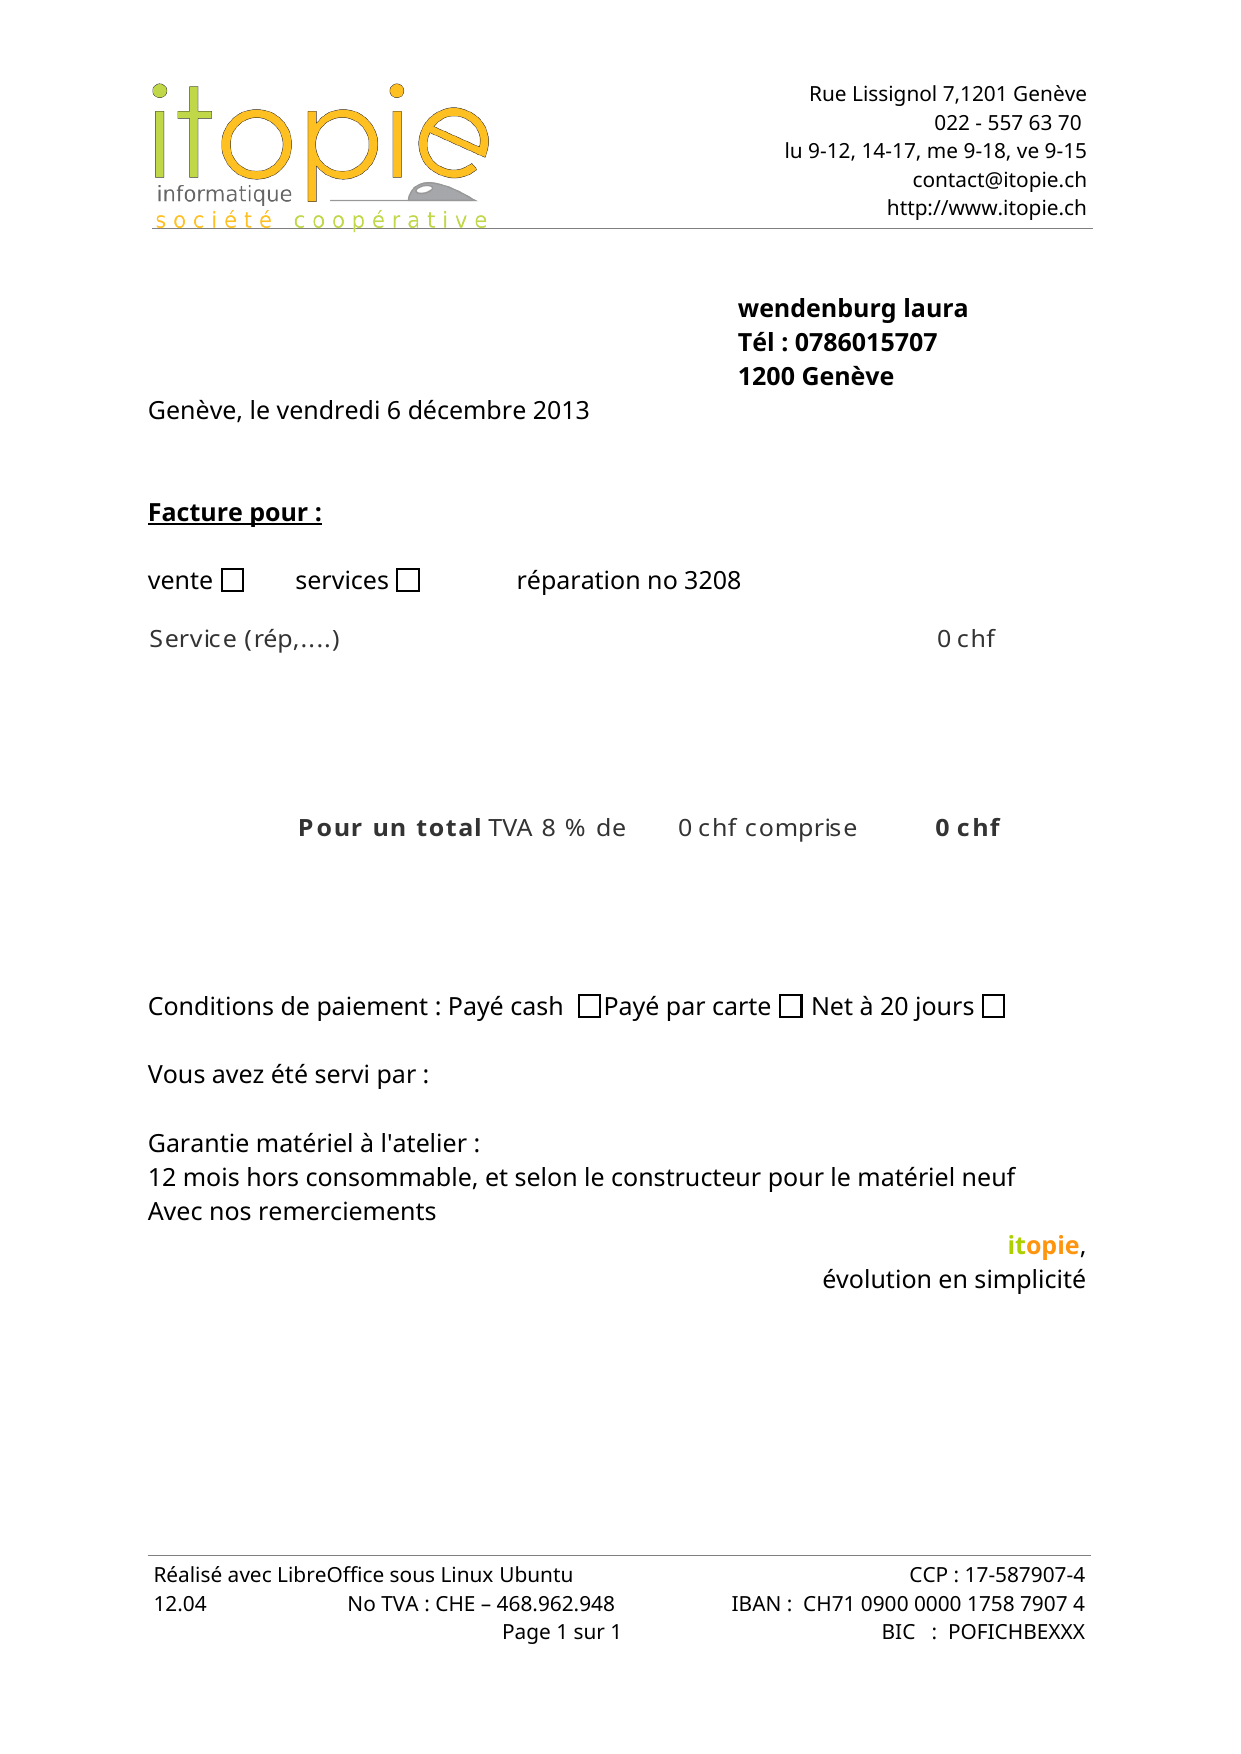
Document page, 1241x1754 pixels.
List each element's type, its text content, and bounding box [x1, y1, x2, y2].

text wendenburg laura [148, 290, 1093, 324]
text vente services réparation no 3208 [148, 563, 1093, 597]
text itopie, [148, 1227, 1093, 1262]
text Genève, le vendredi 6 décembre 2013 [148, 392, 1093, 427]
text Tél : 0786015707 [148, 324, 1093, 358]
picture [138, 72, 500, 244]
text Facture pour : [148, 495, 1093, 529]
text 1200 Genève [148, 358, 1093, 392]
text Vous avez été servi par : [148, 1057, 1093, 1091]
text 12 mois hors consommable, et selon le constructeur pour le matériel neuf [148, 1159, 1093, 1193]
text Garantie matériel à l'atelier : [148, 1125, 1093, 1159]
text Conditions de paiement : Payé cash Payé par carte Net à 20 jours [148, 989, 1093, 1023]
text évolution en simplicité [148, 1262, 1093, 1296]
text Avec nos remerciements [148, 1193, 1093, 1227]
